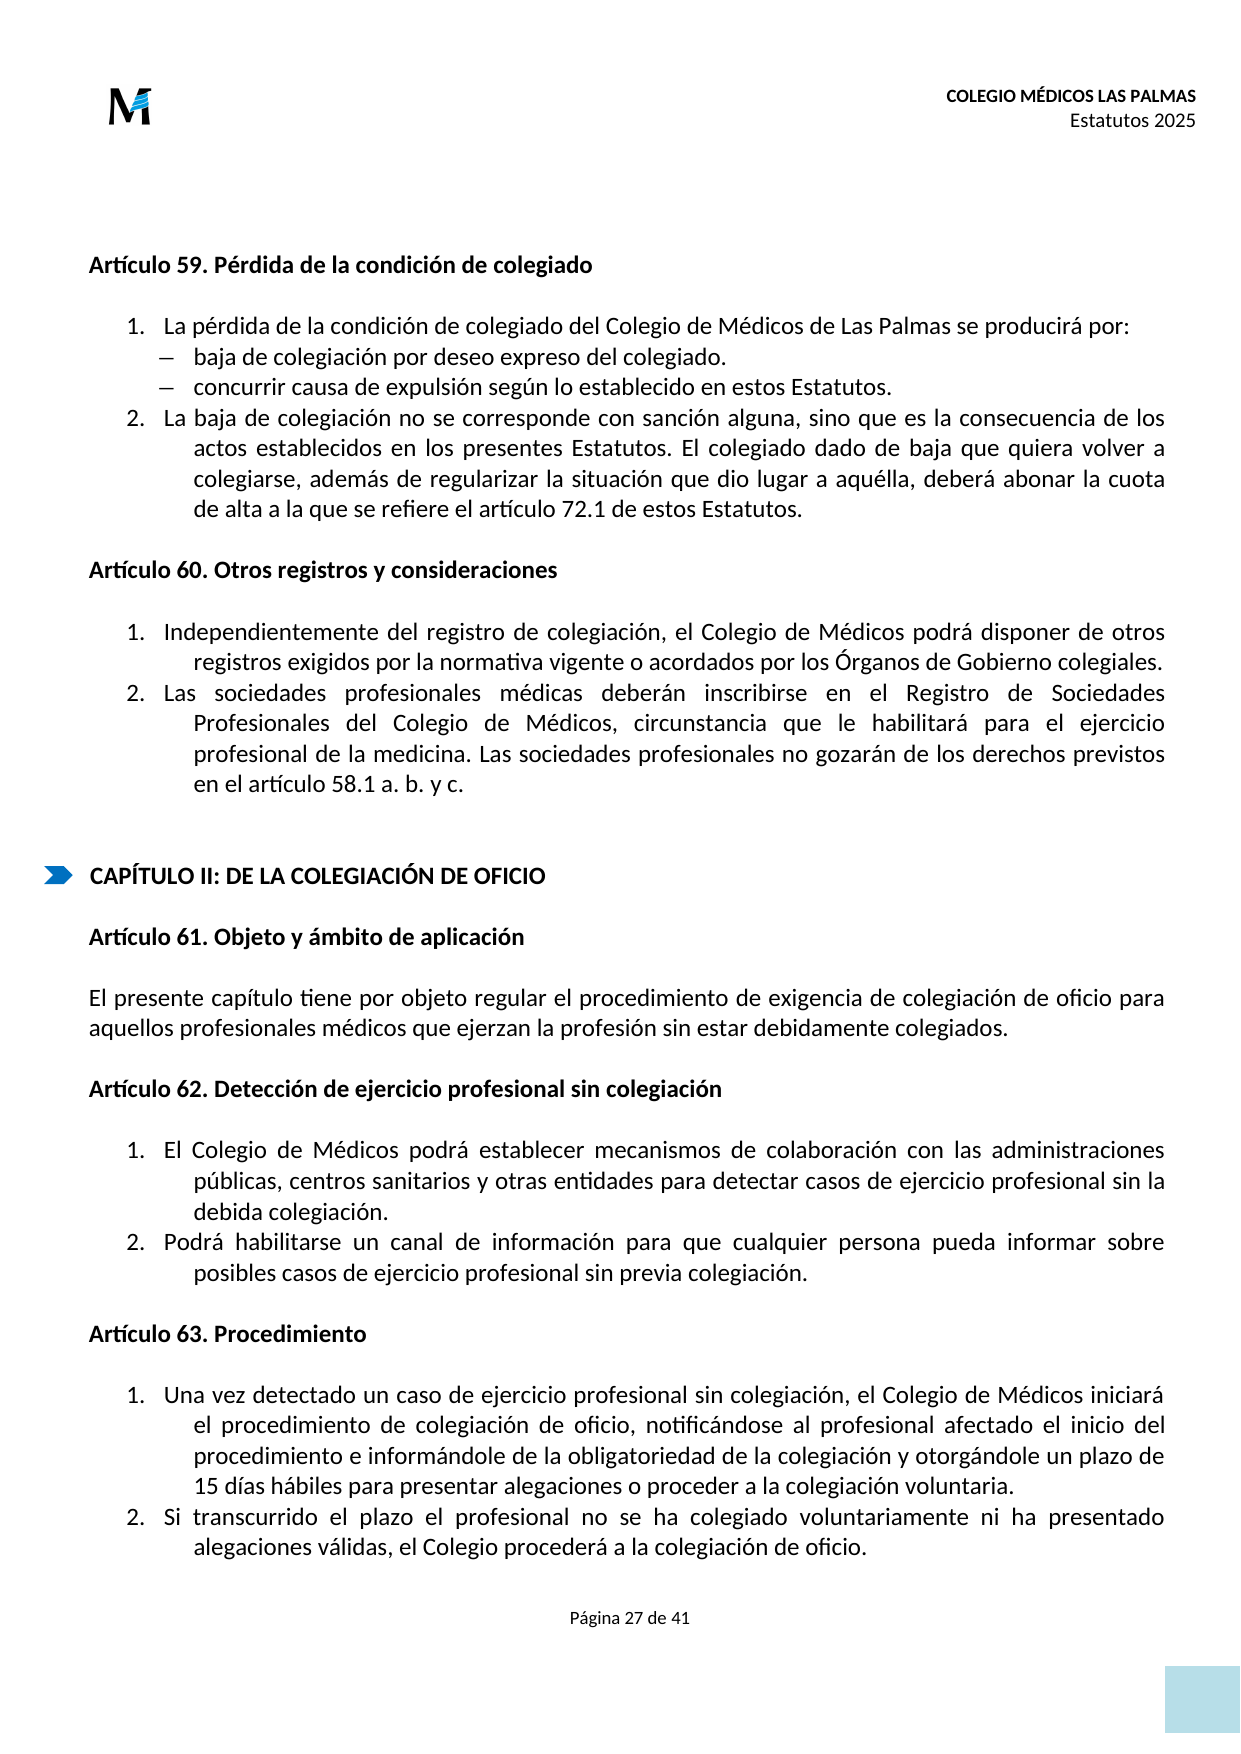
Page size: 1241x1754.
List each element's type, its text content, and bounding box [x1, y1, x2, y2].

list baja de colegiación por deseo expreso del colegiado. [126, 341, 1167, 372]
list El Colegio de Médicos podrá establecer mecanismos de colaboración con las administraciones públicas, centros sanitarios y otras entidades para detectar casos de ejercicio profesional sin la debida colegiación. [126, 1134, 1167, 1226]
list La baja de colegiación no se corresponde con sanción alguna, sino que es la consecuencia de los actos establecidos en los presentes Estatutos. El colegiado dado de baja que quiera volver a colegiarse, además de regularizar la situación que dio lugar a aquélla, deberá abonar la cuota de alta a la que se refiere el artículo 72.1 de estos Estatutos. [126, 402, 1167, 524]
list Si transcurrido el plazo el profesional no se ha colegiado voluntariamente ni ha presentado alegaciones válidas, el Colegio procederá a la colegiación de oficio. [126, 1501, 1167, 1562]
text Artículo 62. Detección de ejercicio profesional sin colegiación [89, 1073, 1167, 1104]
list concurrir causa de expulsión según lo establecido en estos Estatutos. [126, 372, 1167, 402]
text Artículo 63. Procedimiento [89, 1318, 1167, 1348]
list Podrá habilitarse un canal de información para que cualquier persona pueda informar sobre posibles casos de ejercicio profesional sin previa colegiación. [126, 1226, 1167, 1287]
list Una vez detectado un caso de ejercicio profesional sin colegiación, el Colegio de Médicos iniciará el procedimiento de colegiación de oficio, notificándose al profesional afectado el inicio del procedimiento e informándole de la obligatoriedad de la colegiación y otorgándole un plazo de 15 días hábiles para presentar alegaciones o proceder a la colegiación voluntaria. [126, 1379, 1167, 1501]
list Las sociedades profesionales médicas deberán inscribirse en el Registro de Sociedades Profesionales del Colegio de Médicos, circunstancia que le habilitará para el ejercicio profesional de la medicina. Las sociedades profesionales no gozarán de los derechos previstos en el artículo 58.1 a. b. y c. [126, 677, 1167, 799]
text CAPÍTULO II: DE LA COLEGIACIÓN DE OFICIO [44, 860, 1167, 890]
text Artículo 59. Pérdida de la condición de colegiado [89, 249, 1167, 280]
text Artículo 61. Objeto y ámbito de aplicación [89, 921, 1167, 951]
list Independientemente del registro de colegiación, el Colegio de Médicos podrá disponer de otros registros exigidos por la normativa vigente o acordados por los Órganos de Gobierno colegiales. [126, 616, 1167, 677]
list La pérdida de la condición de colegiado del Colegio de Médicos de Las Palmas se producirá por: [126, 311, 1167, 341]
text Artículo 60. Otros registros y consideraciones [89, 555, 1167, 585]
text El presente capítulo tiene por objeto regular el procedimiento de exigencia de colegiación de oficio para aquellos profesionales médicos que ejerzan la profesión sin estar debidamente colegiados. [89, 982, 1167, 1043]
